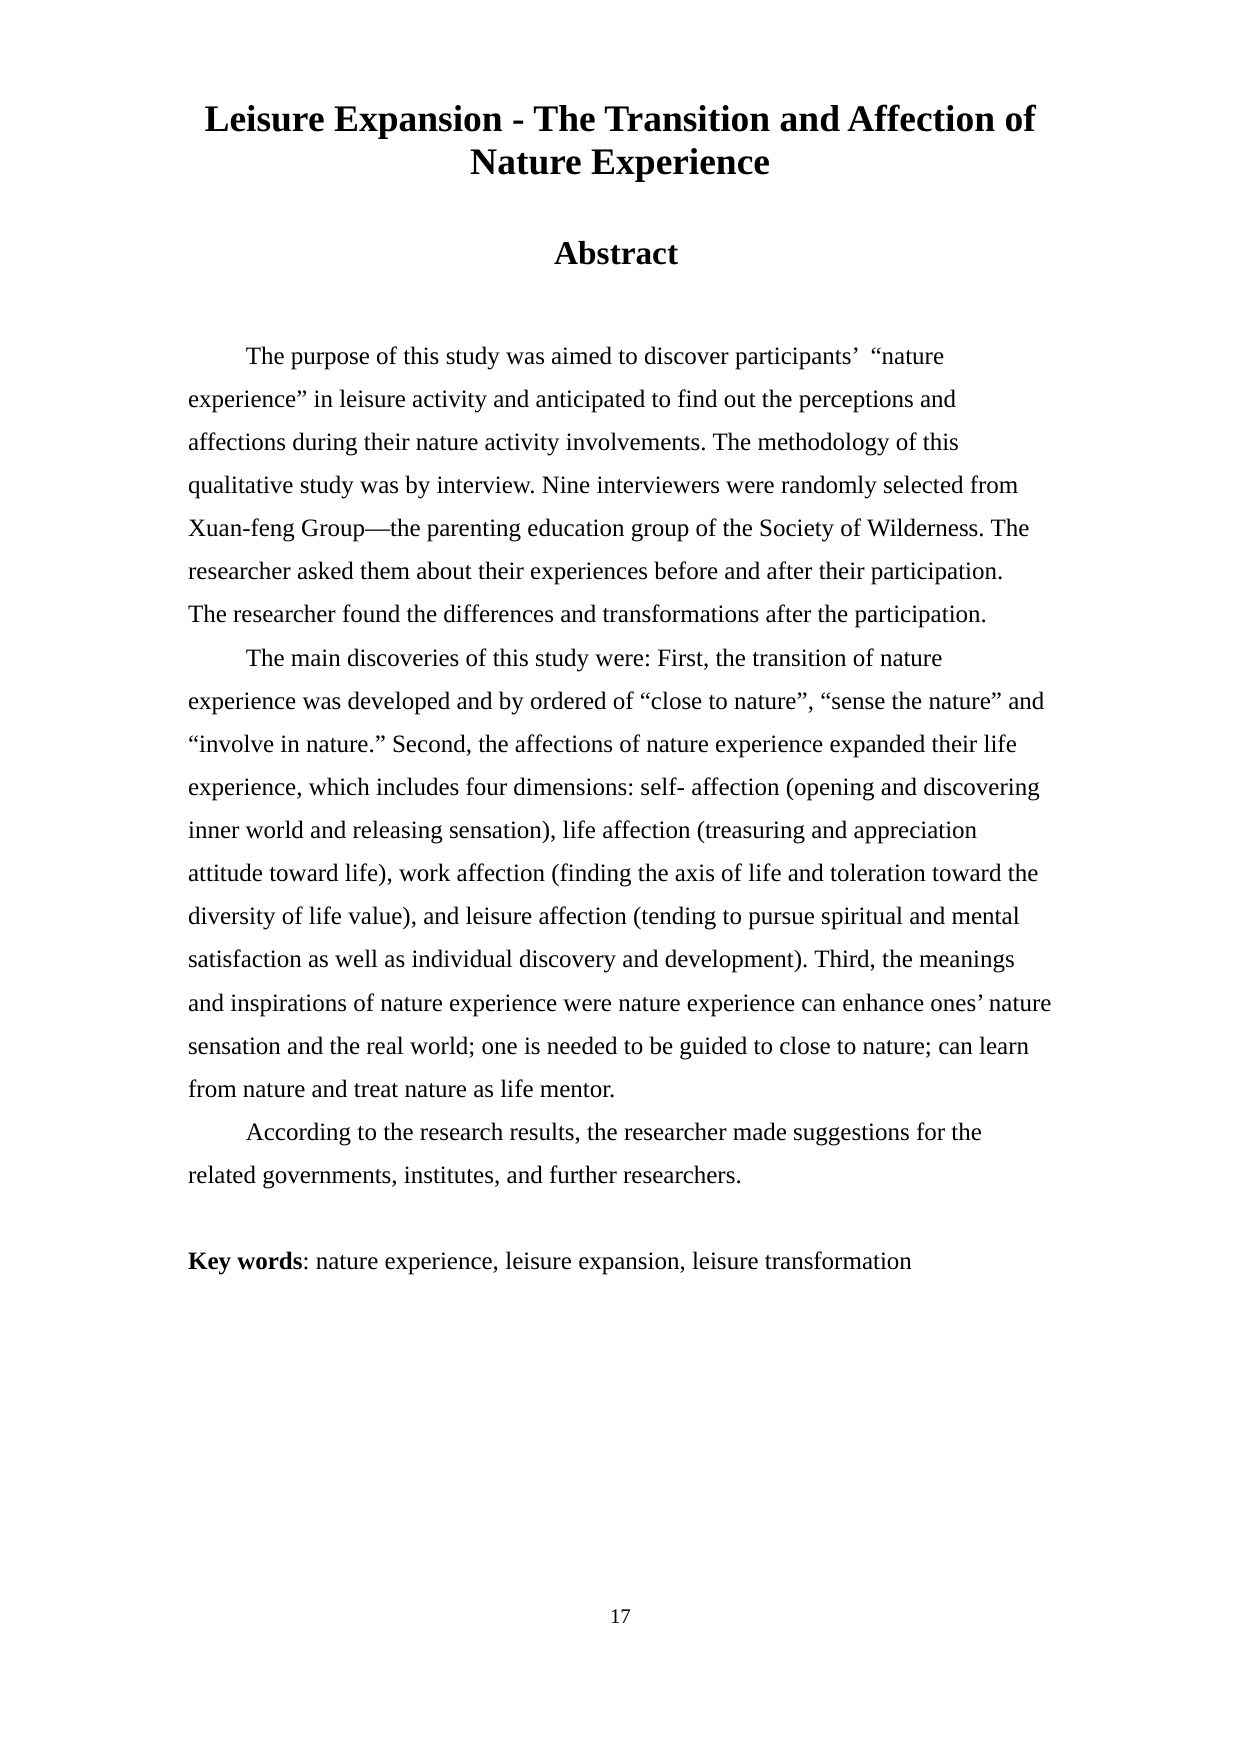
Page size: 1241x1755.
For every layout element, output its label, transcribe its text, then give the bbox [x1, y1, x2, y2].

text Key words: nature experience, leisure expansion, leisure transformation [188, 1246, 1052, 1275]
text According to the research results, the researcher made suggestions for the related governments, institutes, and further researchers. [188, 1117, 1052, 1189]
text The main discoveries of this study were: First, the transition of nature experience was developed and by ordered of “close to nature”, “sense the nature” and “involve in nature.” Second, the affections of nature experience expanded their life experience, which includes four dimensions: self- affection (opening and discovering inner world and releasing sensation), life affection (treasuring and appreciation attitude toward life), work affection (finding the axis of life and toleration toward the diversity of life value), and leisure affection (tending to pursue spiritual and mental satisfaction as well as individual discovery and development). Third, the meanings and inspirations of nature experience were nature experience can enhance ones’ nature sensation and the real world; one is needed to be guided to close to nature; can learn from nature and treat nature as life mentor. [188, 643, 1052, 1103]
text Abstract [188, 233, 1052, 271]
text Leisure Expansion - The Transition and Affection of Nature Experience [188, 96, 1052, 183]
text The purpose of this study was aimed to discover participants’ “nature experience” in leisure activity and anticipated to find out the perceptions and affections during their nature activity involvements. The methodology of this qualitative study was by interview. Nine interviewers were randomly selected from Xuan-feng Group—the parenting education group of the Society of Wilderness. The researcher asked them about their experiences before and after their participation. The researcher found the differences and transformations after the participation. [188, 341, 1052, 628]
